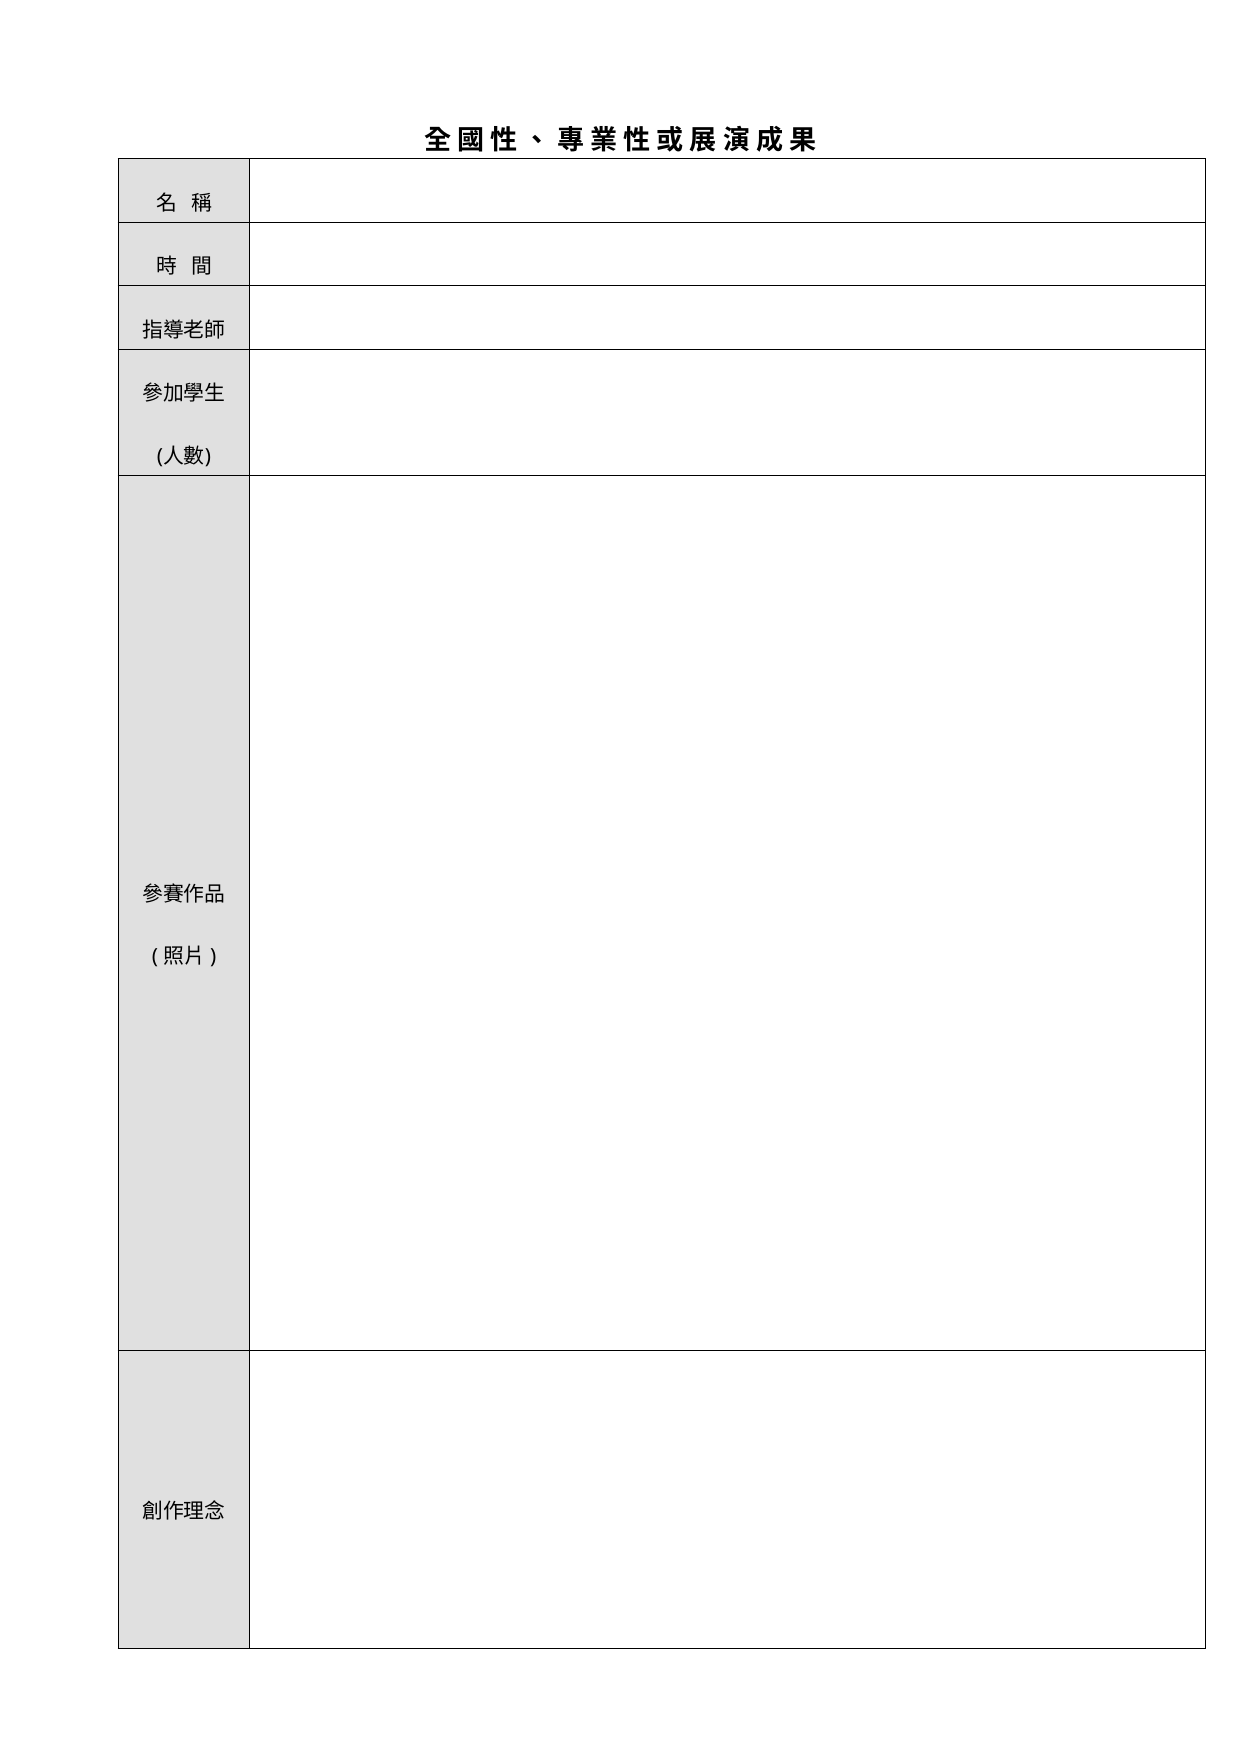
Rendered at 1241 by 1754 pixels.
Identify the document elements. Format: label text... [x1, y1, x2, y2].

table_cell [250, 1351, 1205, 1648]
table_cell 指導老師 [119, 286, 249, 349]
table_cell 創作理念 [119, 1351, 249, 1648]
table_cell 時 間 [119, 223, 249, 285]
table_header 名 稱 [119, 159, 249, 222]
table_cell [250, 350, 1205, 475]
table_cell [250, 476, 1205, 1350]
table_cell [250, 223, 1205, 285]
table_cell 參加學生(人數) [119, 350, 249, 475]
text 全 國 性 、 專 業 性 或 展 演 成 果 [118, 96, 1122, 158]
table_header [250, 159, 1205, 222]
table_cell 參賽作品 ( 照片 ) [119, 476, 249, 1350]
table_cell [250, 286, 1205, 349]
